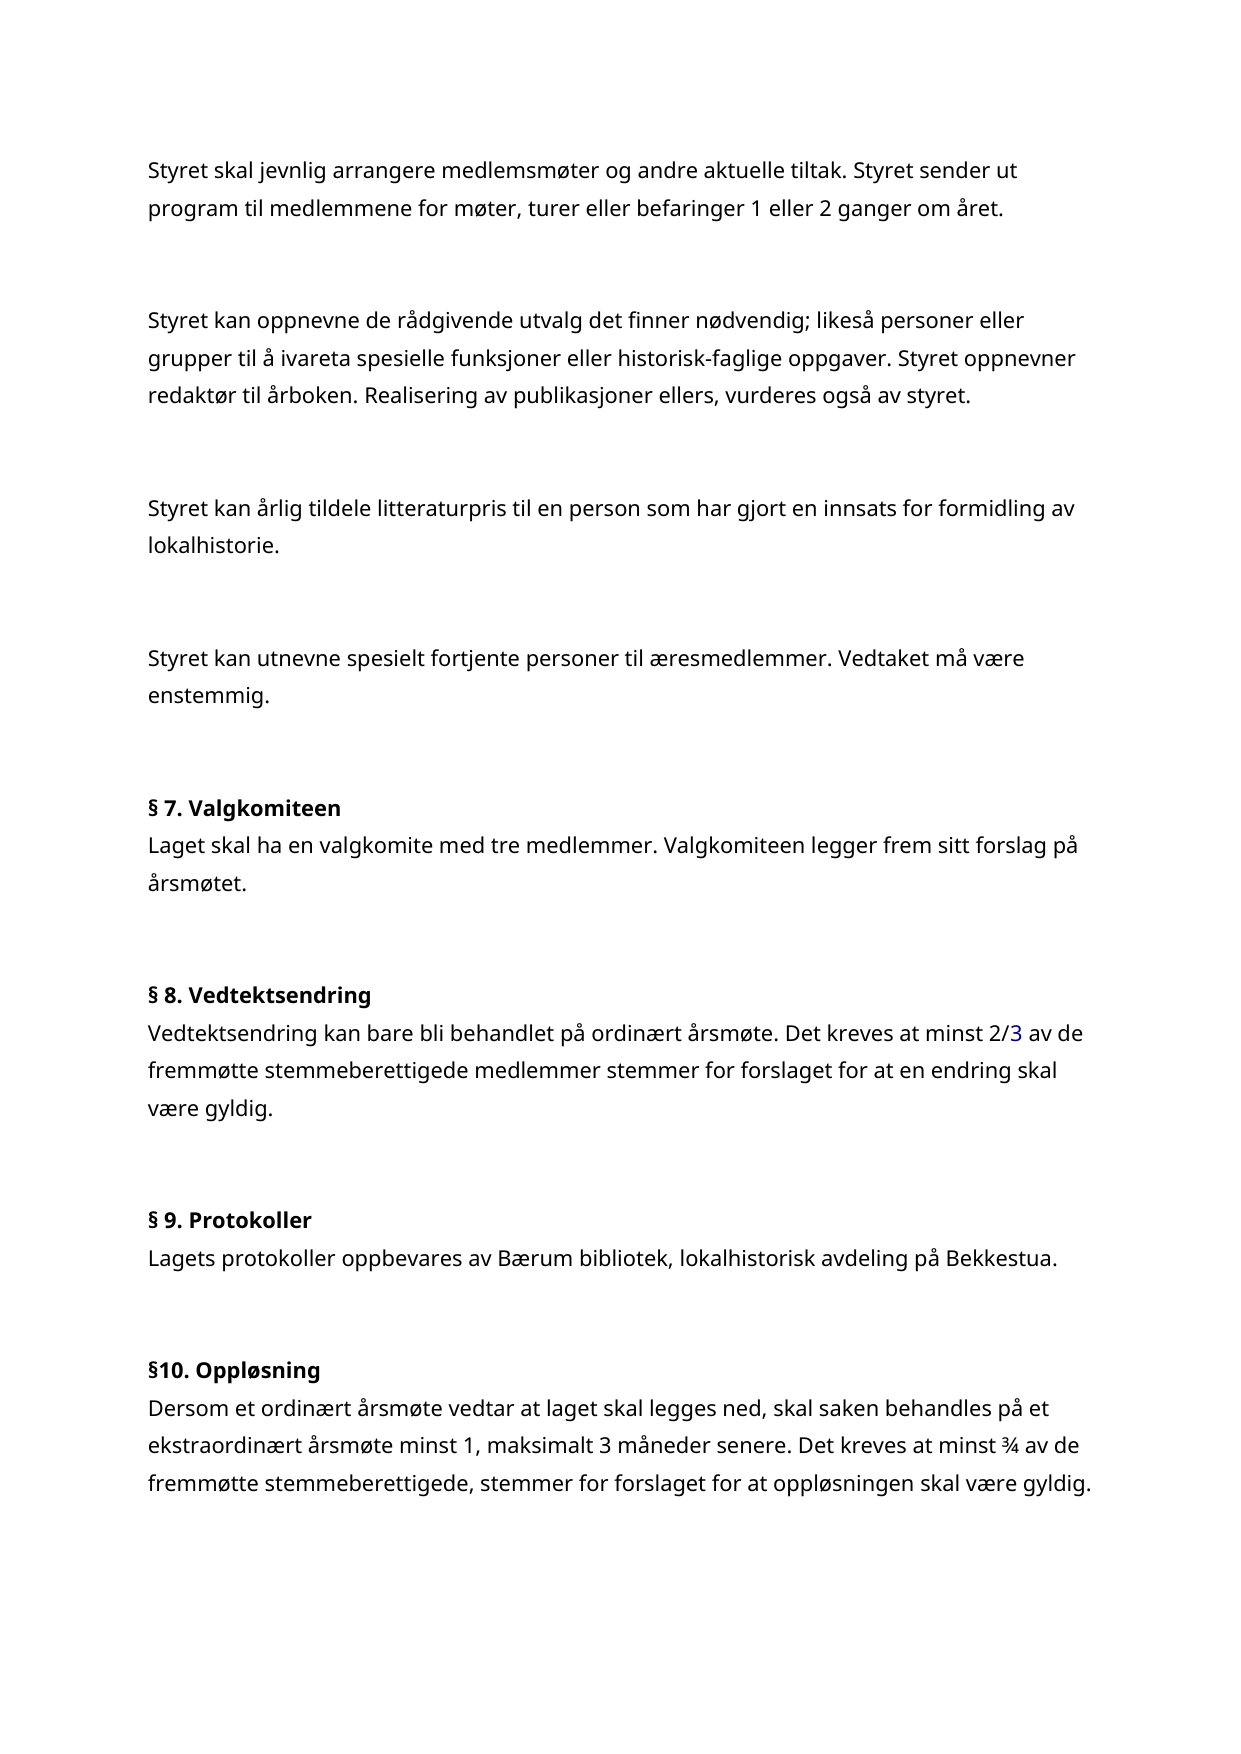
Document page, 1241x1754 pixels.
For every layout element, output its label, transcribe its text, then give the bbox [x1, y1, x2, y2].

text § 7. Valgkomiteen Laget skal ha en valgkomite med tre medlemmer. Valgkomiteen legger frem sitt forslag på årsmøtet. [148, 785, 1093, 898]
text § 9. Protokoller Lagets protokoller oppbevares av Bærum bibliotek, lokalhistorisk avdeling på Bekkestua. [148, 1198, 1093, 1273]
text §10. Oppløsning Dersom et ordinært årsmøte vedtar at laget skal legges ned, skal saken behandles på et ekstraordinært årsmøte minst 1, maksimalt 3 måneder senere. Det kreves at minst ¾ av de fremmøtte stemmeberettigede, stemmer for forslaget for at oppløsningen skal være gyldig. [148, 1348, 1093, 1498]
text § 8. Vedtektsendring Vedtektsendring kan bare bli behandlet på ordinært årsmøte. Det kreves at minst 2/3 av de fremmøtte stemmeberettigede medlemmer stemmer for forslaget for at en endring skal være gyldig. [148, 973, 1093, 1123]
text Styret kan årlig tildele litteraturpris til en person som har gjort en innsats for formidling av lokalhistorie. [148, 485, 1093, 560]
text Styret kan utnevne spesielt fortjente personer til æresmedlemmer. Vedtaket må være enstemmig. [148, 635, 1093, 710]
text Styret kan oppnevne de rådgivende utvalg det finner nødvendig; likeså personer eller grupper til å ivareta spesielle funksjoner eller historisk-faglige oppgaver. Styret oppnevner redaktør til årboken. Realisering av publikasjoner ellers, vurderes også av styret. [148, 298, 1093, 410]
text Styret skal jevnlig arrangere medlemsmøter og andre aktuelle tiltak. Styret sender ut program til medlemmene for møter, turer eller befaringer 1 eller 2 ganger om året. [148, 148, 1093, 223]
